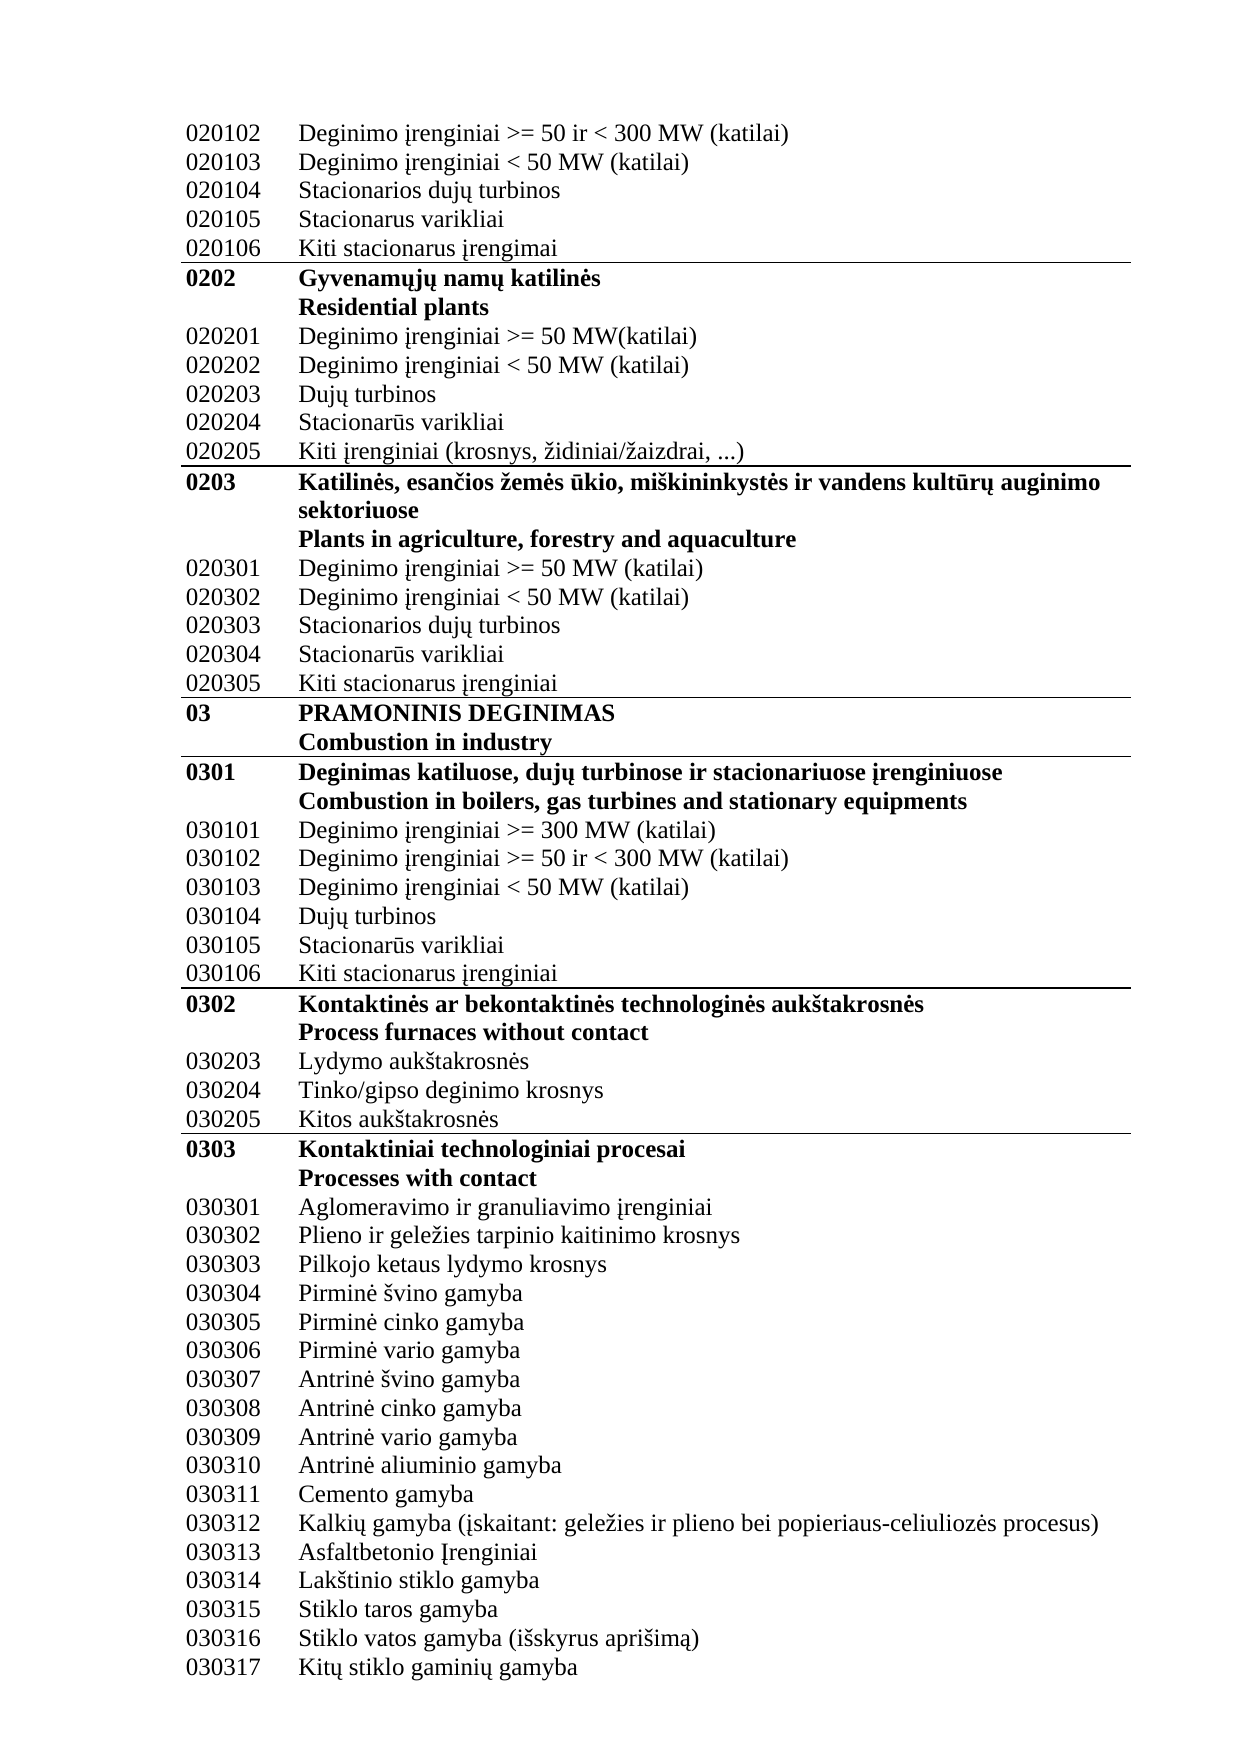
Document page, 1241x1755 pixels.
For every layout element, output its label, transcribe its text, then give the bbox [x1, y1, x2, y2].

table_cell 020305 [181, 668, 294, 697]
table_cell 020203 [181, 379, 294, 407]
table_cell 020301 [181, 553, 294, 582]
table_cell Pirminė vario gamyba [294, 1335, 1131, 1364]
table_cell 020303 [181, 610, 294, 639]
table_cell Stacionarūs varikliai [294, 930, 1131, 958]
table_cell 030301 [181, 1192, 294, 1220]
table_cell 030304 [181, 1278, 294, 1307]
table_cell Stacionarios dujų turbinos [294, 176, 1131, 204]
table_cell Deginimo įrenginiai >= 50 ir < 300 MW (katilai) [294, 844, 1131, 872]
table_cell Kiti įrenginiai (krosnys, židiniai/žaizdrai, ...) [294, 436, 1131, 465]
table_cell 030309 [181, 1422, 294, 1450]
table_cell Plieno ir geležies tarpinio kaitinimo krosnys [294, 1220, 1131, 1249]
table_cell PRAMONINIS DEGINIMAS Combustion in industry [294, 698, 1131, 756]
table_cell Pilkojo ketaus lydymo krosnys [294, 1249, 1131, 1278]
table_cell Lakštinio stiklo gamyba [294, 1565, 1131, 1594]
table_cell 03 [181, 698, 294, 756]
table_cell 020106 [181, 233, 294, 262]
table_cell Asfaltbetonio Įrenginiai [294, 1537, 1131, 1565]
table_cell 030106 [181, 959, 294, 987]
table_cell 030204 [181, 1075, 294, 1104]
table_cell Kitos aukštakrosnės [294, 1104, 1131, 1132]
table_cell Dujų turbinos [294, 901, 1131, 930]
table_cell Kontaktinės ar bekontaktinės technologinės aukštakrosnės Process furnaces without contact [294, 989, 1131, 1046]
table_cell Kiti stacionarus įrengimai [294, 233, 1131, 262]
table_cell 030205 [181, 1104, 294, 1132]
table_cell 030303 [181, 1249, 294, 1278]
table_cell 030308 [181, 1393, 294, 1422]
table_cell Deginimo įrenginiai < 50 MW (katilai) [294, 350, 1131, 379]
table_cell 030310 [181, 1450, 294, 1479]
table_cell 030313 [181, 1537, 294, 1565]
table_cell Deginimas katiluose, dujų turbinose ir stacionariuose įrenginiuose Combustion in boilers, gas turbines and stationary equipments [294, 757, 1131, 815]
table_cell Antrinė švino gamyba [294, 1364, 1131, 1393]
table_cell Stiklo vatos gamyba (išskyrus aprišimą) [294, 1623, 1131, 1652]
table_cell 020103 [181, 147, 294, 176]
table_cell Antrinė aliuminio gamyba [294, 1450, 1131, 1479]
table_cell Kiti stacionarus įrenginiai [294, 668, 1131, 697]
table_cell Dujų turbinos [294, 379, 1131, 407]
table_cell Deginimo įrenginiai >= 50 ir < 300 MW (katilai) [294, 118, 1131, 147]
table_cell 030306 [181, 1335, 294, 1364]
table_cell Gyvenamųjų namų katilinės Residential plants [294, 263, 1131, 321]
table_cell 030316 [181, 1623, 294, 1652]
table_cell 0301 [181, 757, 294, 815]
table_cell 020302 [181, 582, 294, 610]
table_cell 030105 [181, 930, 294, 958]
table_cell Stacionarios dujų turbinos [294, 610, 1131, 639]
table_cell 020201 [181, 321, 294, 350]
table_cell Deginimo įrenginiai < 50 MW (katilai) [294, 872, 1131, 901]
table_cell Katilinės, esančios žemės ūkio, miškininkystės ir vandens kultūrų auginimo sektoriuose Plants in agriculture, forestry and aquaculture [294, 467, 1131, 553]
table_cell Kiti stacionarus įrenginiai [294, 959, 1131, 987]
table_cell 030103 [181, 872, 294, 901]
table_cell 0303 [181, 1134, 294, 1192]
table_cell 020205 [181, 436, 294, 465]
table_cell Deginimo įrenginiai < 50 MW (katilai) [294, 147, 1131, 176]
table_cell 030311 [181, 1479, 294, 1508]
table_cell 0202 [181, 263, 294, 321]
table_cell 020105 [181, 204, 294, 233]
table_cell Lydymo aukštakrosnės [294, 1046, 1131, 1075]
table_cell Deginimo įrenginiai >= 300 MW (katilai) [294, 815, 1131, 843]
table_cell Pirminė cinko gamyba [294, 1307, 1131, 1335]
table_cell 0302 [181, 989, 294, 1046]
table_cell 030102 [181, 844, 294, 872]
table_cell Kitų stiklo gaminių gamyba [294, 1652, 1131, 1680]
table_cell Deginimo įrenginiai >= 50 MW (katilai) [294, 553, 1131, 582]
table_cell 030305 [181, 1307, 294, 1335]
table_cell 020104 [181, 176, 294, 204]
table_cell Stacionarūs varikliai [294, 639, 1131, 668]
table_cell 0203 [181, 467, 294, 553]
table_cell 030312 [181, 1508, 294, 1537]
table_cell 020304 [181, 639, 294, 668]
table_cell 030302 [181, 1220, 294, 1249]
table_cell Stacionarus varikliai [294, 204, 1131, 233]
table_cell Antrinė vario gamyba [294, 1422, 1131, 1450]
table_cell 020202 [181, 350, 294, 379]
table_cell Deginimo įrenginiai >= 50 MW(katilai) [294, 321, 1131, 350]
table_cell 030104 [181, 901, 294, 930]
table_cell 030314 [181, 1565, 294, 1594]
table_cell Kontaktiniai technologiniai procesai Processes with contact [294, 1134, 1131, 1192]
table_cell 020102 [181, 118, 294, 147]
table_cell 030315 [181, 1594, 294, 1623]
table_cell Stiklo taros gamyba [294, 1594, 1131, 1623]
table_cell Cemento gamyba [294, 1479, 1131, 1508]
table_cell Aglomeravimo ir granuliavimo įrenginiai [294, 1192, 1131, 1220]
table_cell Stacionarūs varikliai [294, 408, 1131, 436]
table_cell Kalkių gamyba (įskaitant: geležies ir plieno bei popieriaus-celiuliozės procesus) [294, 1508, 1131, 1537]
table_cell Deginimo įrenginiai < 50 MW (katilai) [294, 582, 1131, 610]
table_cell 030307 [181, 1364, 294, 1393]
table_cell 030203 [181, 1046, 294, 1075]
table_cell Tinko/gipso deginimo krosnys [294, 1075, 1131, 1104]
table_cell Antrinė cinko gamyba [294, 1393, 1131, 1422]
table_cell 030101 [181, 815, 294, 843]
table_cell 020204 [181, 408, 294, 436]
table_cell Pirminė švino gamyba [294, 1278, 1131, 1307]
table_cell 030317 [181, 1652, 294, 1680]
